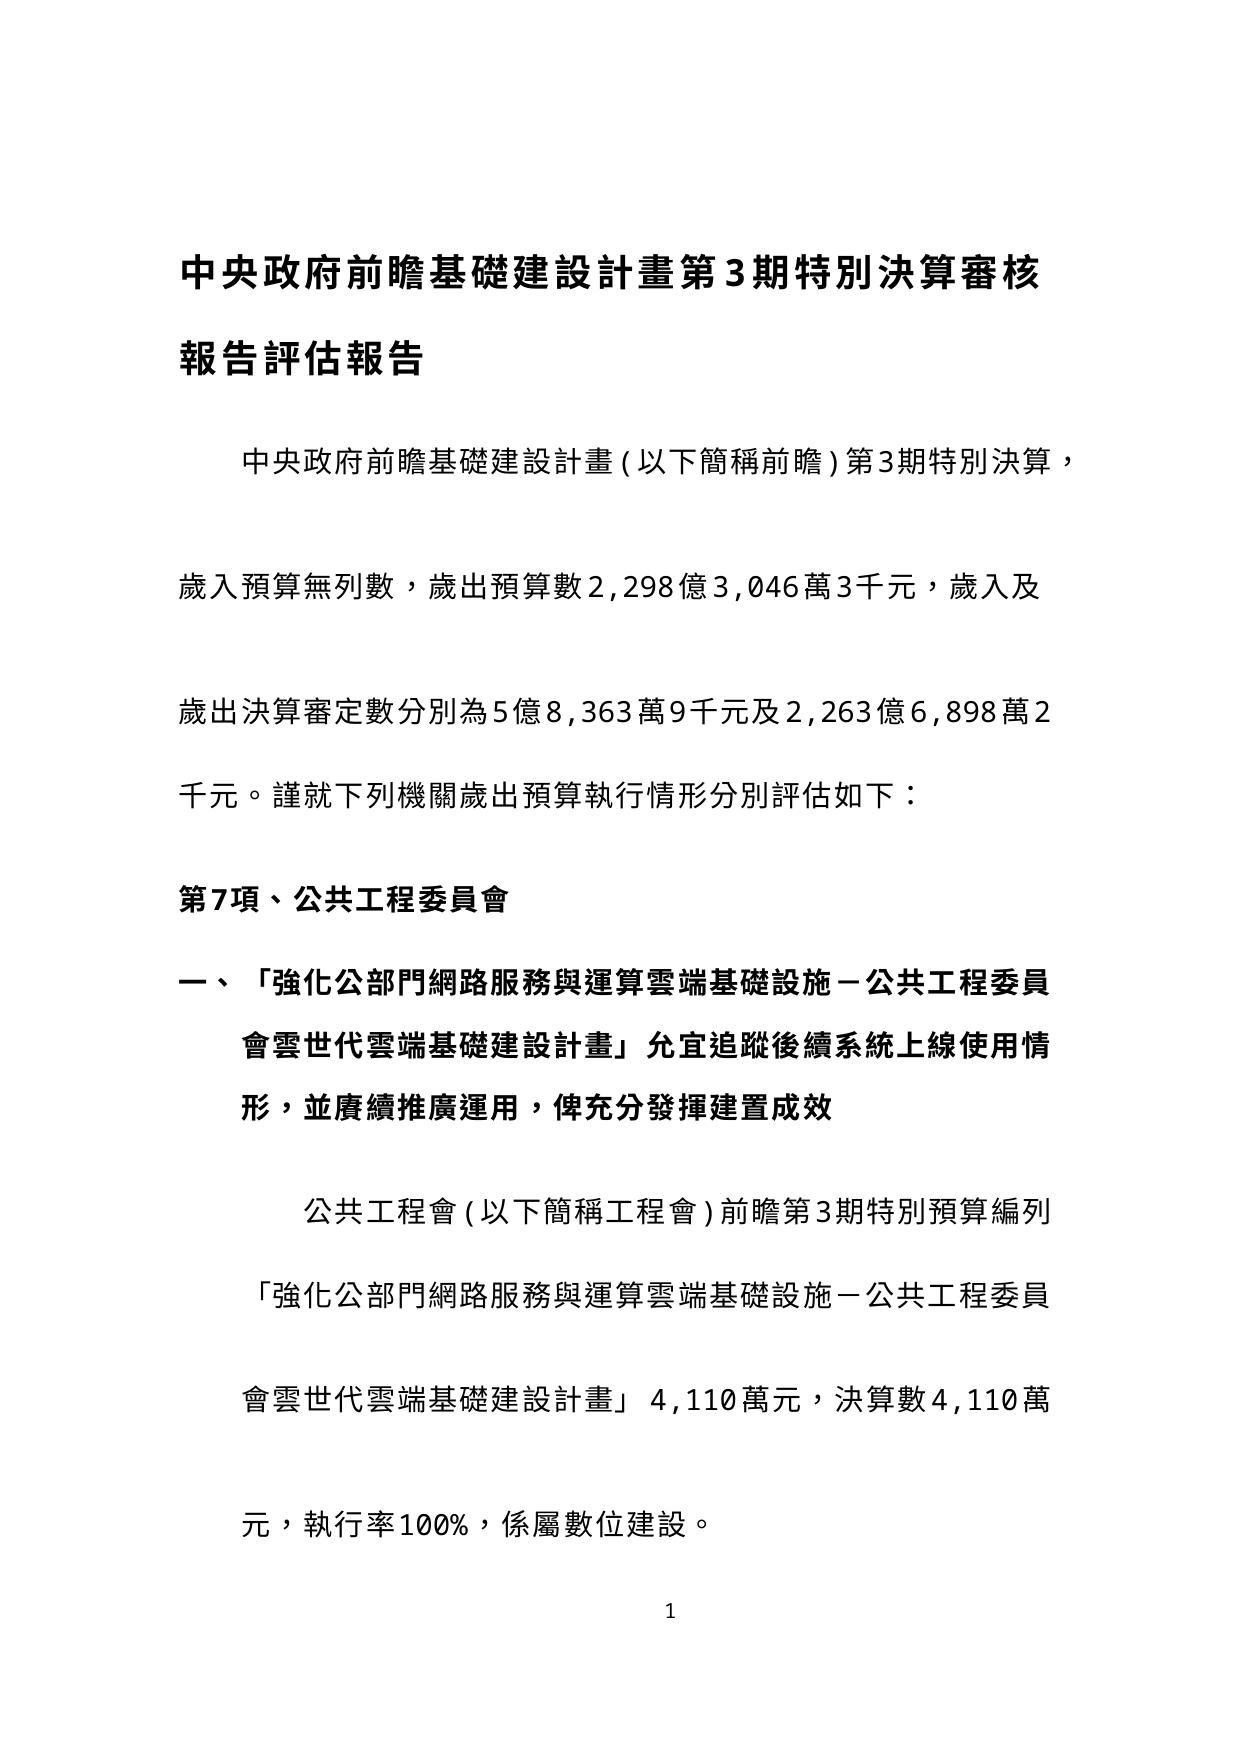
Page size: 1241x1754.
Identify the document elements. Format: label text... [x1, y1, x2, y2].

text 公共工程會(以下簡稱工程會)前瞻第3期特別預算編列「強化公部門網路服務與運算雲端基礎設施－公共工程委員會雲世代雲端基礎建設計畫」4,110萬元，決算數4,110萬元，執行率100%，係屬數位建設。 [236, 1127, 1063, 1564]
text 中央政府前瞻基礎建設計畫第3期特別決算審核報告評估報告 [177, 189, 1063, 377]
text 中央政府前瞻基礎建設計畫(以下簡稱前瞻)第3期特別決算，歲入預算無列數，歲出預算數2,298億3,046萬3千元，歲入及歲出決算審定數分別為5億8,363萬9千元及2,263億6,898萬2千元。謹就下列機關歲出預算執行情形分別評估如下： [177, 377, 1063, 814]
text 第7項、公共工程委員會 [177, 814, 1063, 939]
text 一、「強化公部門網路服務與運算雲端基礎設施－公共工程委員會雲世代雲端基礎建設計畫」允宜追蹤後續系統上線使用情形，並賡續推廣運用，俾充分發揮建置成效 [177, 939, 1063, 1127]
